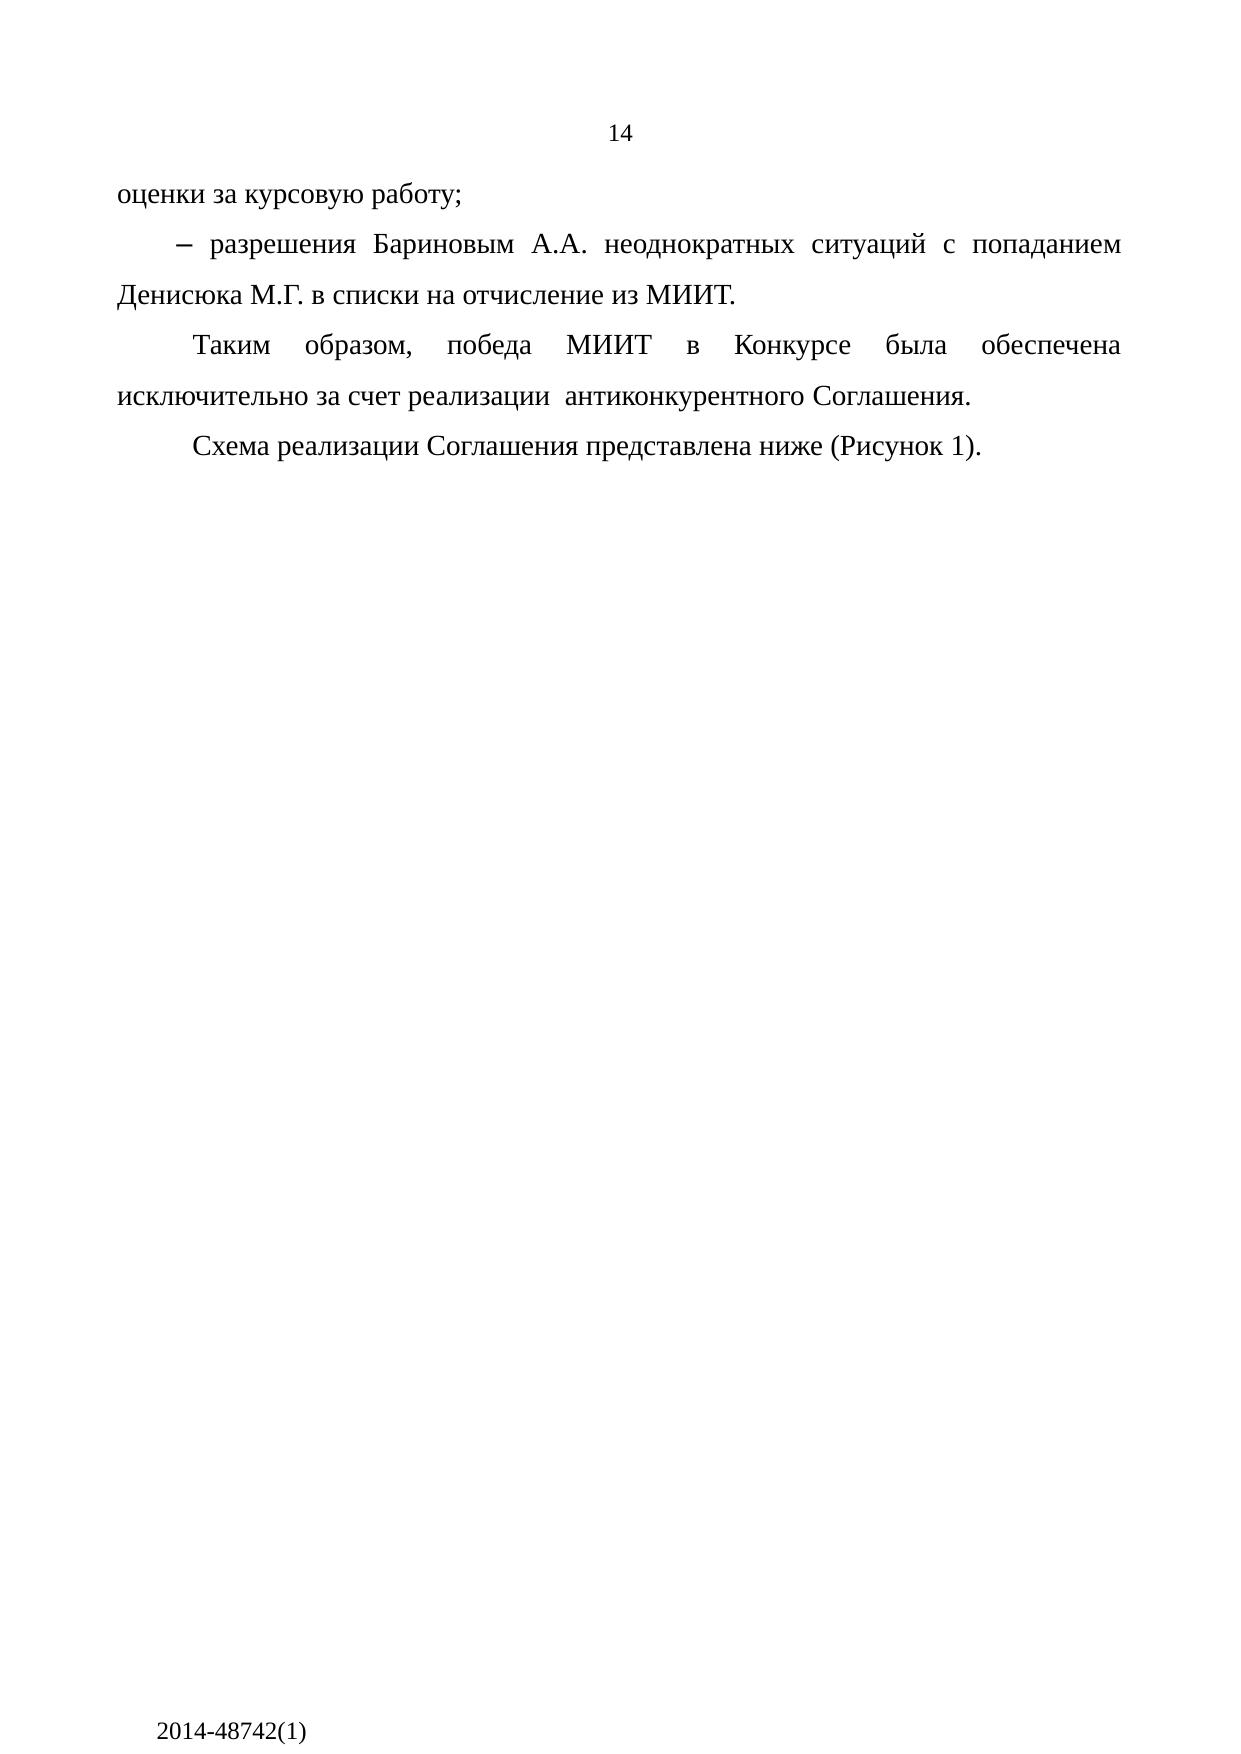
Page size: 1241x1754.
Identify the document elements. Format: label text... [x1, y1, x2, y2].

text Схема реализации Соглашения представлена ниже (Рисунок 1). [118, 428, 1122, 462]
list оценки за курсовую работу; [117, 176, 1122, 210]
list разрешения Бариновым А.А. неоднократных ситуаций с попаданием Денисюка М.Г. в списки на отчисление из МИИТ. [117, 227, 1122, 311]
text Таким образом, победа МИИТ в Конкурсе была обеспечена исключительно за счет реализации антиконкурентного Соглашения. [117, 327, 1122, 411]
